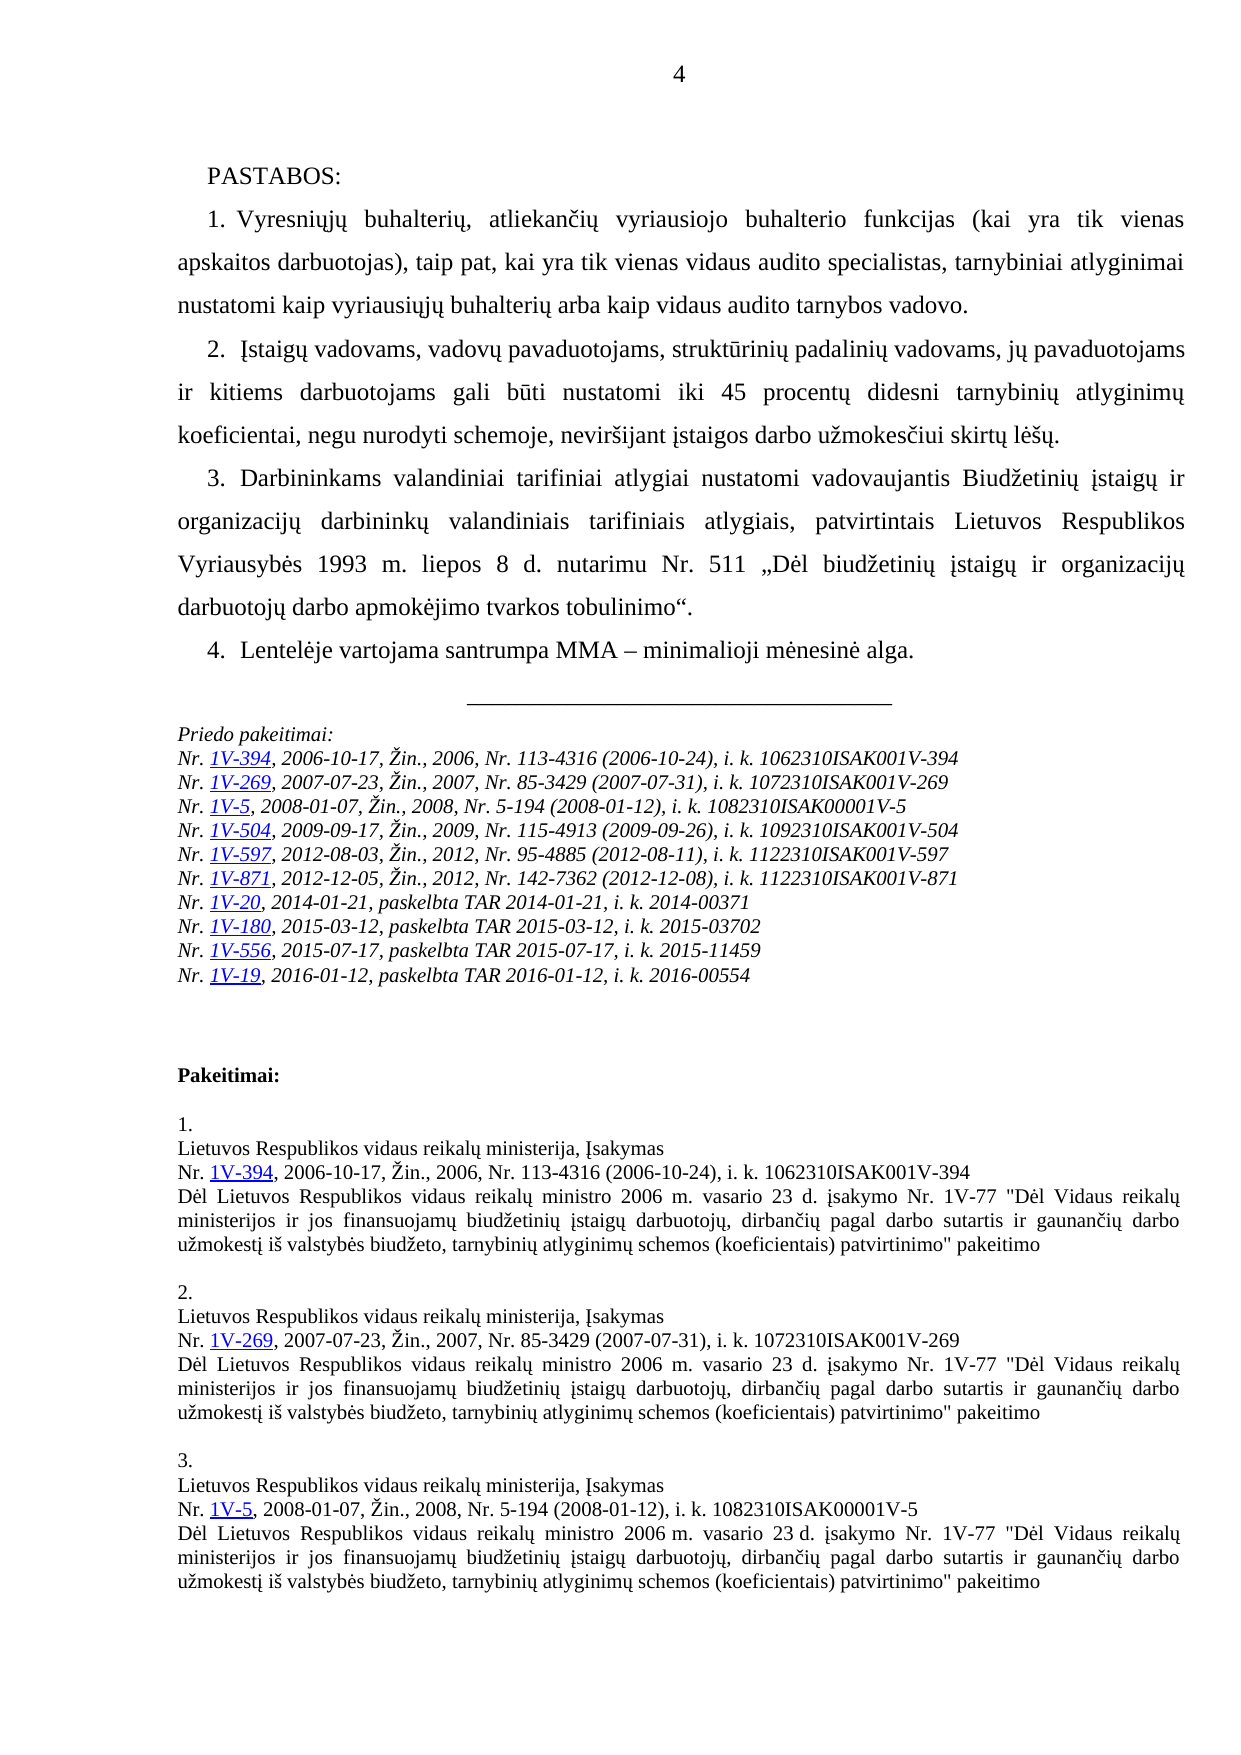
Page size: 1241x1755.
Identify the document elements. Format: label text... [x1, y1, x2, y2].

text Nr. 1V-871, 2012-12-05, Žin., 2012, Nr. 142-7362 (2012-12-08), i. k. 1122310ISAK001V-871 [177, 866, 1181, 890]
text Nr. 1V-269, 2007-07-23, Žin., 2007, Nr. 85-3429 (2007-07-31), i. k. 1072310ISAK001V-269 [177, 770, 1181, 794]
text Nr. 1V-394, 2006-10-17, Žin., 2006, Nr. 113-4316 (2006-10-24), i. k. 1062310ISAK001V-394 [177, 1160, 1181, 1184]
text Nr. 1V-504, 2009-09-17, Žin., 2009, Nr. 115-4913 (2009-09-26), i. k. 1092310ISAK001V-504 [177, 818, 1181, 842]
text Nr. 1V-5, 2008-01-07, Žin., 2008, Nr. 5-194 (2008-01-12), i. k. 1082310ISAK00001V-5 [177, 1497, 1181, 1521]
text __________________________________ [177, 679, 1181, 707]
text Dėl Lietuvos Respublikos vidaus reikalų ministro 2006 m. vasario 23 d. įsakymo Nr. 1V-77 "Dėl Vidaus reikalų ministerijos ir jos finansuojamų biudžetinių įstaigų darbuotojų, dirbančių pagal darbo sutartis ir gaunančių darbo užmokestį iš valstybės biudžeto, tarnybinių atlyginimų schemos (koeficientais) patvirtinimo" pakeitimo [177, 1352, 1181, 1424]
text Nr. 1V-5, 2008-01-07, Žin., 2008, Nr. 5-194 (2008-01-12), i. k. 1082310ISAK00001V-5 [177, 794, 1181, 818]
text Nr. 1V-180, 2015-03-12, paskelbta TAR 2015-03-12, i. k. 2015-03702 [177, 914, 1181, 938]
text 2. [177, 1280, 1181, 1304]
text 1. Vyresniųjų buhalterių, atliekančių vyriausiojo buhalterio funkcijas (kai yra tik vienas apskaitos darbuotojas), taip pat, kai yra tik vienas vidaus audito specialistas, tarnybiniai atlyginimai nustatomi kaip vyriausiųjų buhalterių arba kaip vidaus audito tarnybos vadovo. [177, 204, 1186, 319]
text Nr. 1V-556, 2015-07-17, paskelbta TAR 2015-07-17, i. k. 2015-11459 [177, 938, 1181, 962]
text Nr. 1V-19, 2016-01-12, paskelbta TAR 2016-01-12, i. k. 2016-00554 [177, 962, 1181, 987]
text 3. Darbininkams valandiniai tarifiniai atlygiai nustatomi vadovaujantis Biudžetinių įstaigų ir organizacijų darbininkų valandiniais tarifiniais atlygiais, patvirtintais Lietuvos Respublikos Vyriausybės 1993 m. liepos 8 d. nutarimu Nr. 511 „Dėl biudžetinių įstaigų ir organizacijų darbuotojų darbo apmokėjimo tvarkos tobulinimo“. [177, 463, 1186, 621]
text 4. Lentelėje vartojama santrumpa MMA – minimalioji mėnesinė alga. [207, 636, 1166, 664]
text PASTABOS: [177, 161, 1181, 190]
text Nr. 1V-597, 2012-08-03, Žin., 2012, Nr. 95-4885 (2012-08-11), i. k. 1122310ISAK001V-597 [177, 842, 1181, 866]
text Nr. 1V-269, 2007-07-23, Žin., 2007, Nr. 85-3429 (2007-07-31), i. k. 1072310ISAK001V-269 [177, 1328, 1181, 1352]
text 1. [177, 1112, 1181, 1136]
text Lietuvos Respublikos vidaus reikalų ministerija, Įsakymas [177, 1472, 1181, 1497]
text Lietuvos Respublikos vidaus reikalų ministerija, Įsakymas [177, 1304, 1181, 1328]
text Nr. 1V-20, 2014-01-21, paskelbta TAR 2014-01-21, i. k. 2014-00371 [177, 890, 1181, 914]
text Dėl Lietuvos Respublikos vidaus reikalų ministro 2006 m. vasario 23 d. įsakymo Nr. 1V-77 "Dėl Vidaus reikalų ministerijos ir jos finansuojamų biudžetinių įstaigų darbuotojų, dirbančių pagal darbo sutartis ir gaunančių darbo užmokestį iš valstybės biudžeto, tarnybinių atlyginimų schemos (koeficientais) patvirtinimo" pakeitimo [177, 1521, 1181, 1593]
text Dėl Lietuvos Respublikos vidaus reikalų ministro 2006 m. vasario 23 d. įsakymo Nr. 1V-77 "Dėl Vidaus reikalų ministerijos ir jos finansuojamų biudžetinių įstaigų darbuotojų, dirbančių pagal darbo sutartis ir gaunančių darbo užmokestį iš valstybės biudžeto, tarnybinių atlyginimų schemos (koeficientais) patvirtinimo" pakeitimo [177, 1184, 1181, 1256]
text 2. Įstaigų vadovams, vadovų pavaduotojams, struktūrinių padalinių vadovams, jų pavaduotojams ir kitiems darbuotojams gali būti nustatomi iki 45 procentų didesni tarnybinių atlyginimų koeficientai, negu nurodyti schemoje, neviršijant įstaigos darbo užmokesčiui skirtų lėšų. [177, 334, 1186, 449]
text Nr. 1V-394, 2006-10-17, Žin., 2006, Nr. 113-4316 (2006-10-24), i. k. 1062310ISAK001V-394 [177, 746, 1181, 770]
text Priedo pakeitimai: [177, 722, 1181, 746]
text Lietuvos Respublikos vidaus reikalų ministerija, Įsakymas [177, 1136, 1181, 1160]
text 3. [177, 1448, 1181, 1472]
text Pakeitimai: [177, 1063, 1181, 1087]
